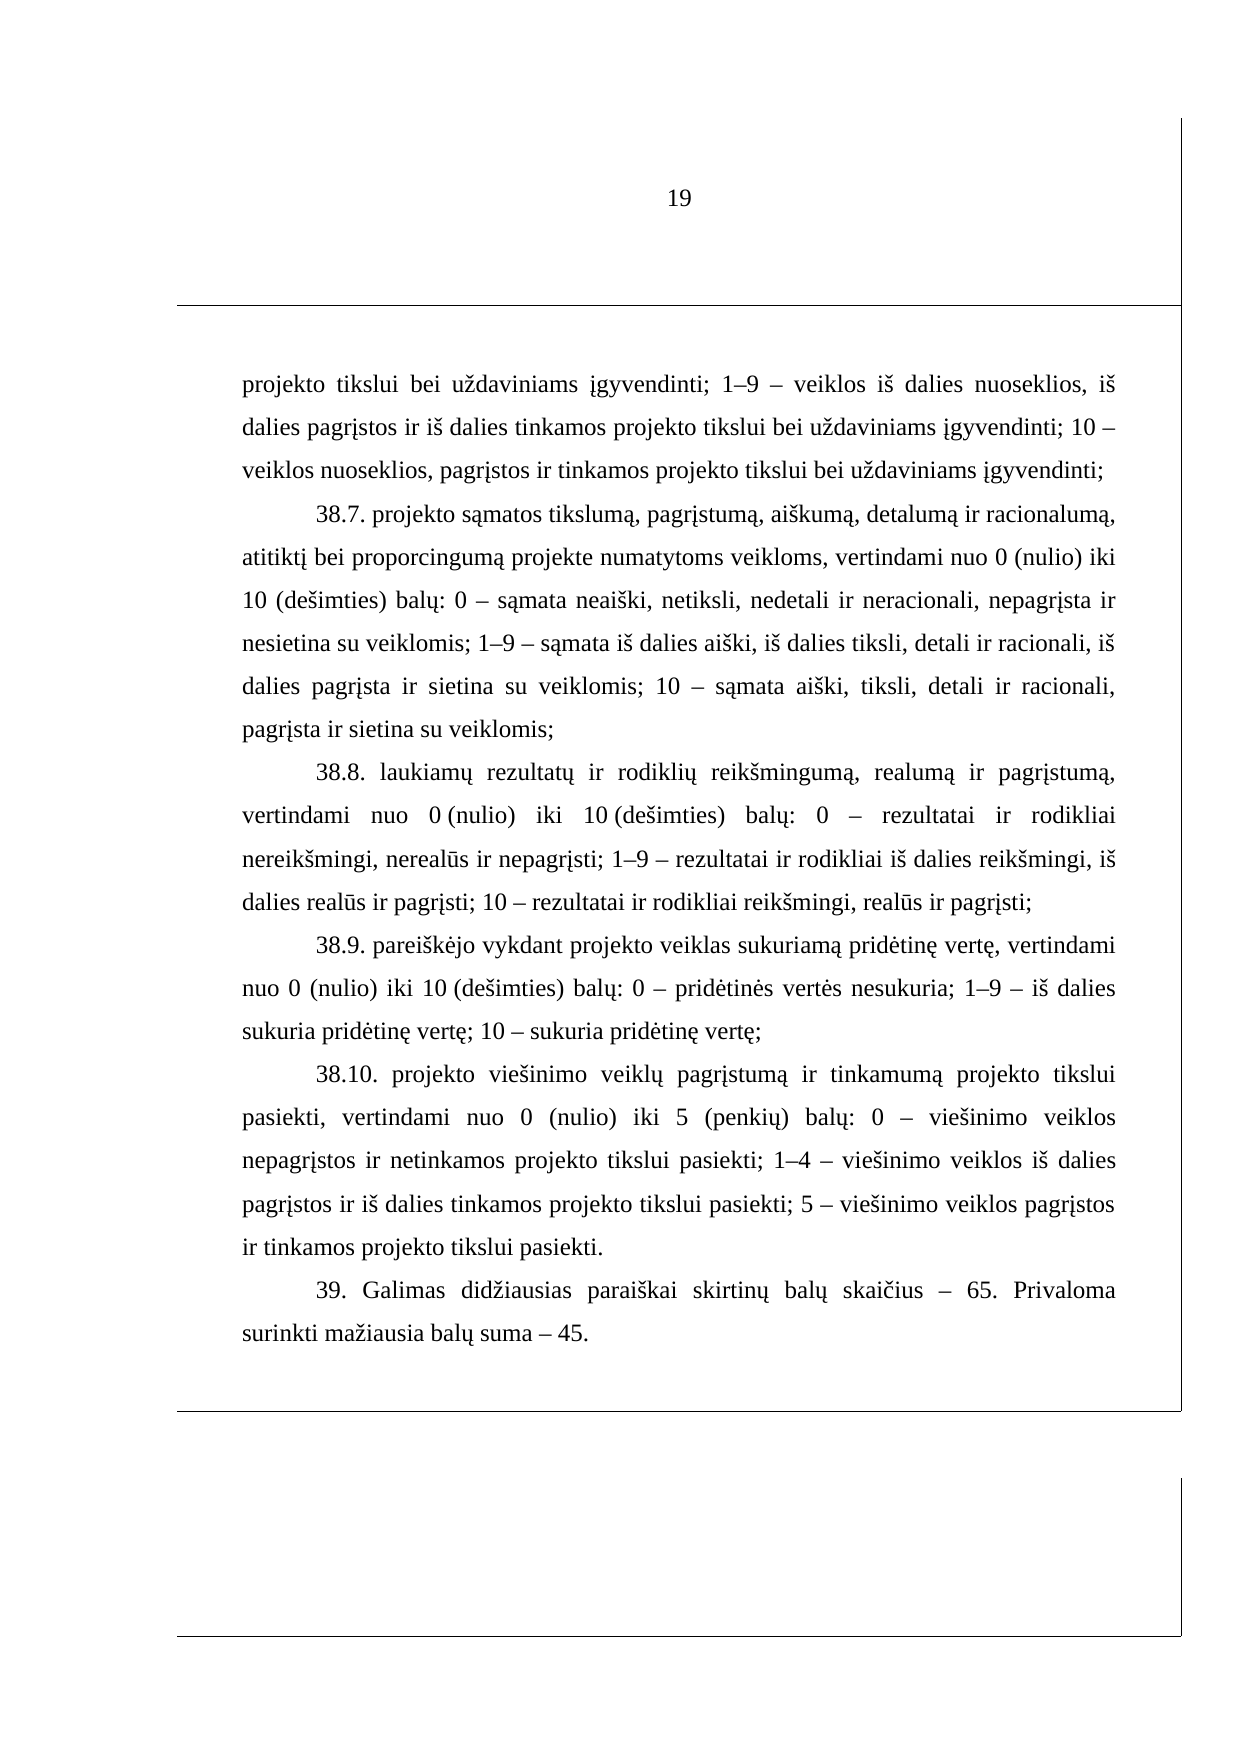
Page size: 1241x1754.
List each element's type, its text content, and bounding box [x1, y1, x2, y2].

text 38.8. laukiamų rezultatų ir rodiklių reikšmingumą, realumą ir pagrįstumą, vertindami nuo 0 (nulio) iki 10 (dešimties) balų: 0 – rezultatai ir rodikliai nereikšmingi, nerealūs ir nepagrįsti; 1–9 – rezultatai ir rodikliai iš dalies reikšmingi, iš dalies realūs ir pagrįsti; 10 – rezultatai ir rodikliai reikšmingi, realūs ir pagrįsti; [177, 693, 1181, 865]
text 38.7. projekto sąmatos tikslumą, pagrįstumą, aiškumą, detalumą ir racionalumą, atitiktį bei proporcingumą projekte numatytoms veikloms, vertindami nuo 0 (nulio) iki 10 (dešimties) balų: 0 – sąmata neaiški, netiksli, nedetali ir neracionali, nepagrįsta ir nesietina su veiklomis; 1–9 – sąmata iš dalies aiški, iš dalies tiksli, detali ir racionali, iš dalies pagrįsta ir sietina su veiklomis; 10 – sąmata aiški, tiksli, detali ir racionali, pagrįsta ir sietina su veiklomis; [177, 434, 1181, 693]
text 38.9. pareiškėjo vykdant projekto veiklas sukuriamą pridėtinę vertę, vertindami nuo 0 (nulio) iki 10 (dešimties) balų: 0 – pridėtinės vertės nesukuria; 1–9 – iš dalies sukuria pridėtinę vertę; 10 – sukuria pridėtinę vertę; [177, 865, 1181, 995]
text 38.6. projekto veiklų įgyvendinimo plane numatytų veiklų nuoseklumą, pagrįstumą ir tinkamumą projekto tikslui bei uždaviniams įgyvendinti, vertindami nuo 0 (nulio) iki 10 (dešimties) balų: 0 – veiklos nenuoseklios, nepagrįstos ir netinkamos projekto tikslui bei uždaviniams įgyvendinti; 1–9 – veiklos iš dalies nuoseklios, iš dalies pagrįstos ir iš dalies tinkamos projekto tikslui bei uždaviniams įgyvendinti; 10 – veiklos nuoseklios, pagrįstos ir tinkamos projekto tikslui bei uždaviniams įgyvendinti; [177, 305, 1181, 434]
text 39. Galimas didžiausias paraiškai skirtinų balų skaičius – 65. Privaloma surinkti mažiausia balų suma – 45. [177, 1210, 1181, 1411]
text 38.10. projekto viešinimo veiklų pagrįstumą ir tinkamumą projekto tikslui pasiekti, vertindami nuo 0 (nulio) iki 5 (penkių) balų: 0 – viešinimo veiklos nepagrįstos ir netinkamos projekto tikslui pasiekti; 1–4 – viešinimo veiklos iš dalies pagrįstos ir iš dalies tinkamos projekto tikslui pasiekti; 5 – viešinimo veiklos pagrįstos ir tinkamos projekto tikslui pasiekti. [177, 995, 1181, 1210]
